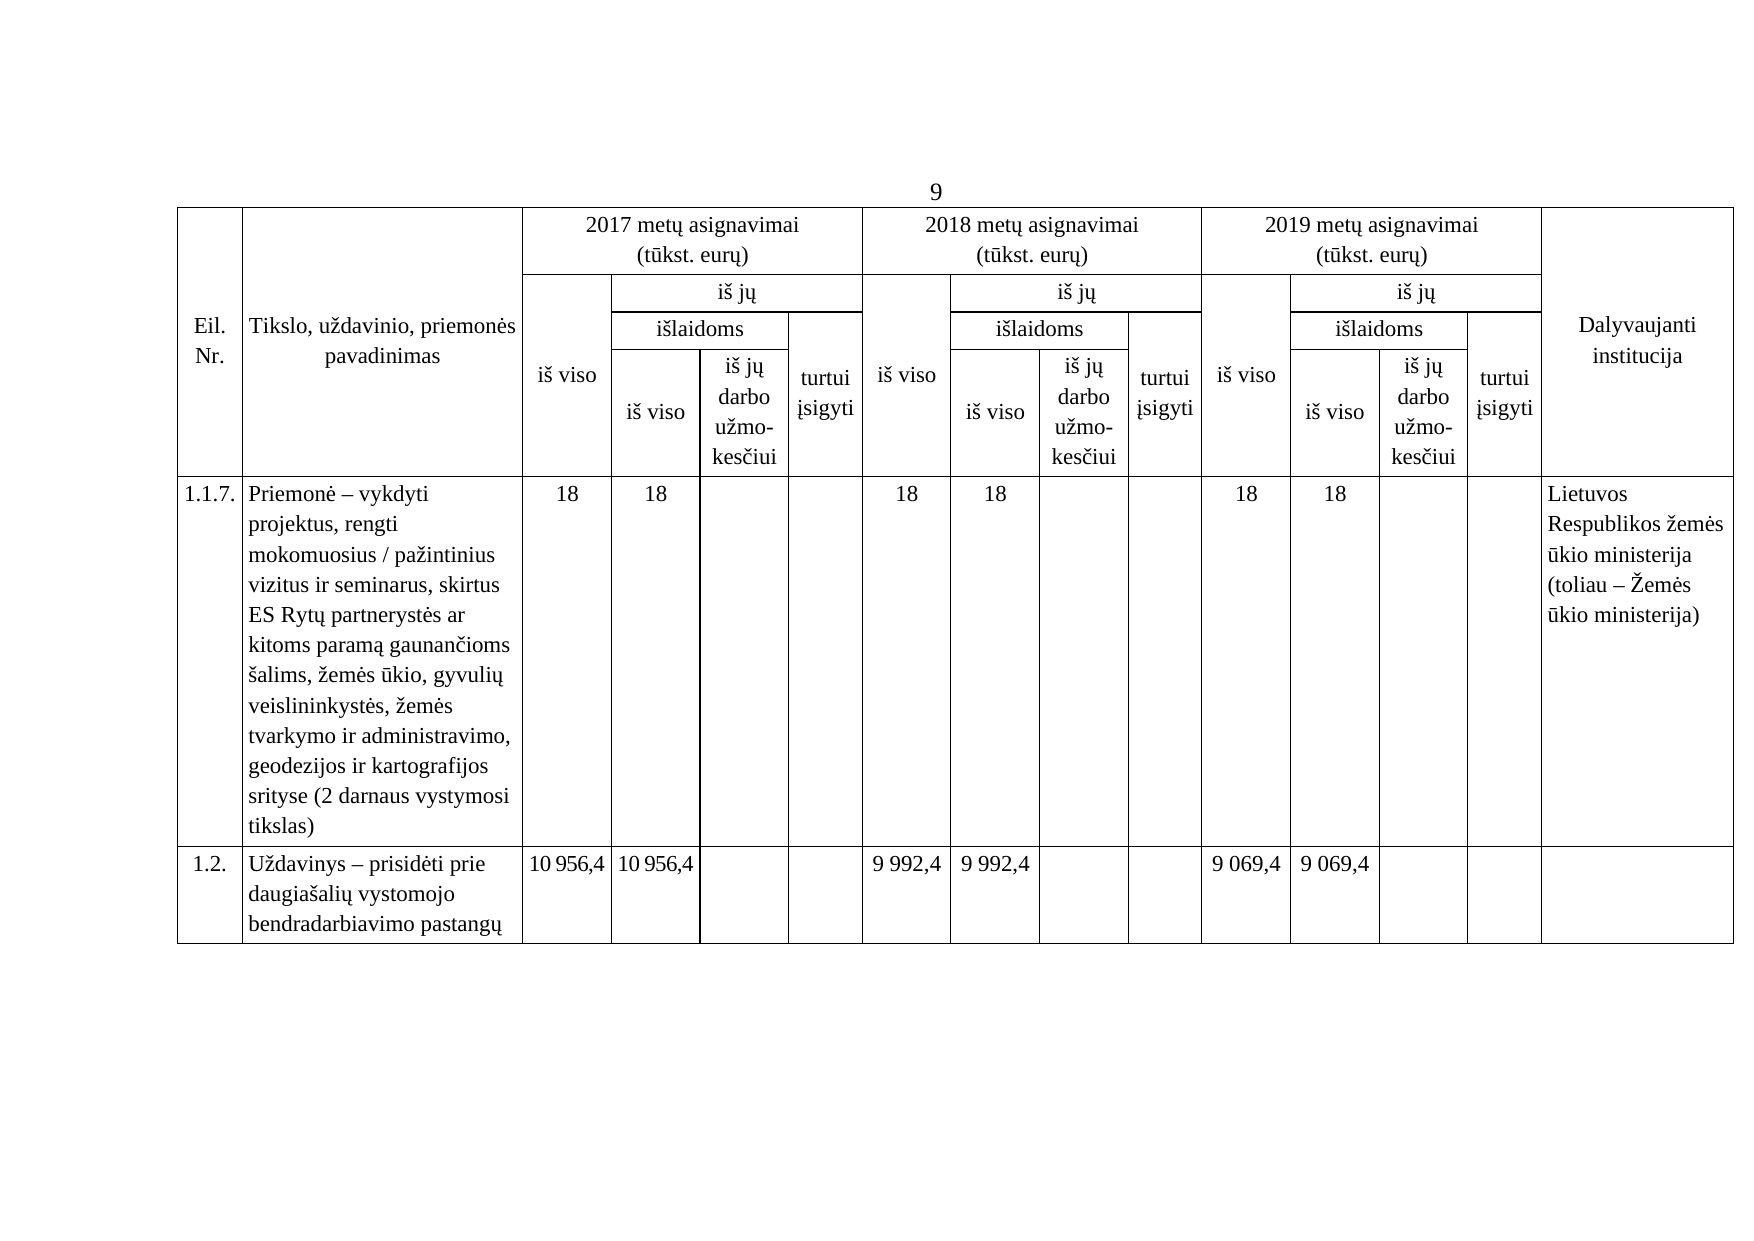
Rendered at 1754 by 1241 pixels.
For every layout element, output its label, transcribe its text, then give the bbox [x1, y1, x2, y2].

table_cell iš jų darbo užmo-kesčiui [1040, 350, 1128, 476]
table_cell 18 [1291, 477, 1379, 846]
table_cell iš jų [612, 275, 862, 311]
table_header 2017 metų asignavimai (tūkst. eurų) [523, 208, 862, 274]
table_cell 1.2. [178, 847, 242, 943]
table_cell [789, 477, 862, 846]
table_cell iš jų [1291, 275, 1541, 311]
table_cell [1468, 477, 1541, 846]
table_header 2019 metų asignavimai (tūkst. eurų) [1202, 208, 1541, 274]
table_cell 1.1.7. [178, 477, 242, 846]
table_cell [1380, 847, 1467, 943]
table_cell [1468, 847, 1541, 943]
table_cell 18 [951, 477, 1039, 846]
table_cell [701, 477, 788, 846]
table_cell 9 992,4 [863, 847, 950, 943]
table_cell [1129, 477, 1201, 846]
table_cell 10 956,4 [523, 847, 611, 943]
table_cell iš viso [1202, 275, 1290, 476]
table_cell [789, 847, 862, 943]
table_cell iš viso [612, 350, 699, 476]
table_cell iš jų darbo užmo-kesčiui [701, 350, 788, 476]
table_cell iš jų [951, 275, 1201, 311]
table_cell [1040, 477, 1128, 846]
table_cell [701, 847, 788, 943]
table_cell [1129, 847, 1201, 943]
table_cell iš viso [1291, 350, 1379, 476]
table_cell išlaidoms [951, 313, 1128, 348]
table_header Tikslo, uždavinio, priemonės pavadinimas [243, 208, 522, 476]
table_cell 10 956,4 [612, 847, 699, 943]
table_header Dalyvaujanti institucija [1542, 208, 1733, 476]
table_cell 9 069,4 [1291, 847, 1379, 943]
table_header Eil. Nr. [178, 208, 242, 476]
table_cell iš viso [951, 350, 1039, 476]
table_cell iš viso [863, 275, 950, 476]
table_cell turtui įsigyti [1129, 313, 1201, 476]
table_cell 18 [523, 477, 611, 846]
table_cell 18 [1202, 477, 1290, 846]
table_cell [1380, 477, 1467, 846]
table_cell iš jų darbo užmo-kesčiui [1380, 350, 1467, 476]
table_cell Lietuvos Respublikos žemės ūkio ministerija (toliau – Žemės ūkio ministerija) [1542, 477, 1733, 846]
table_cell 18 [863, 477, 950, 846]
table_cell 9 992,4 [951, 847, 1039, 943]
table_cell Uždavinys – prisidėti prie daugiašalių vystomojo bendradarbiavimo pastangų [243, 847, 522, 943]
table_cell [1040, 847, 1128, 943]
table_cell [1542, 847, 1733, 943]
table_cell išlaidoms [612, 313, 788, 348]
table_cell turtui įsigyti [1468, 313, 1541, 476]
table_cell 18 [612, 477, 699, 846]
table_cell išlaidoms [1291, 313, 1467, 348]
table_cell iš viso [523, 275, 611, 476]
table_header 2018 metų asignavimai (tūkst. eurų) [863, 208, 1201, 274]
table_cell 9 069,4 [1202, 847, 1290, 943]
table_cell Priemonė – vykdyti projektus, rengti mokomuosius / pažintinius vizitus ir seminarus, skirtus ES Rytų partnerystės ar kitoms paramą gaunančioms šalims, žemės ūkio, gyvulių veislininkystės, žemės tvarkymo ir administravimo, geodezijos ir kartografijos srityse (2 darnaus vystymosi tikslas) [243, 477, 522, 846]
table_cell turtui įsigyti [789, 313, 862, 476]
